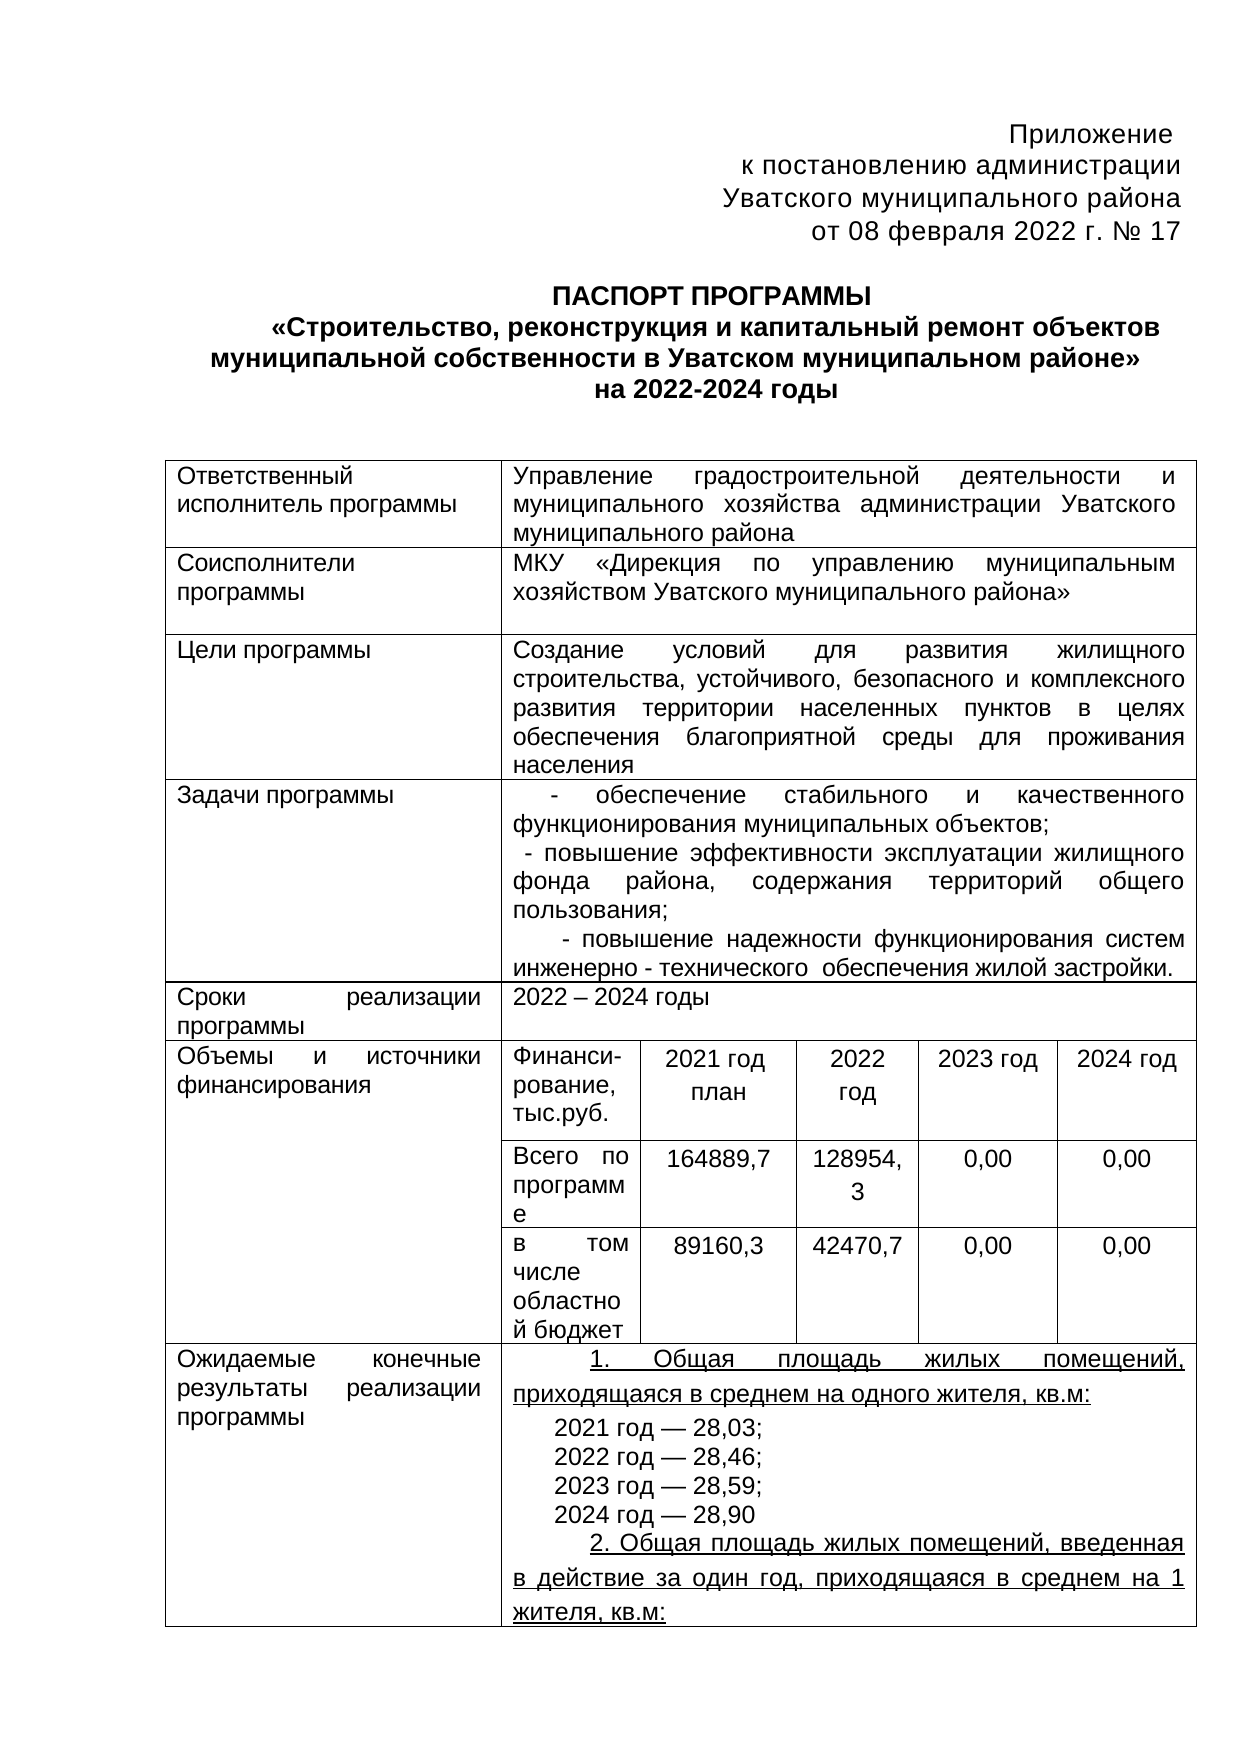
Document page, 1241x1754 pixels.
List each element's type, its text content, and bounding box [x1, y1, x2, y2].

table_cell 89160,3 [641, 1228, 796, 1343]
table_cell 0,00 [919, 1228, 1057, 1343]
text «Строительство, реконструкция и капитальный ремонт объектов муниципальной собственности в Уватском муниципальном районе» [177, 311, 1181, 373]
table_cell 2022 – 2024 годы [502, 983, 1196, 1040]
table_cell Ожидаемые конечные результаты реализации программы [166, 1344, 501, 1626]
table_cell Соисполнители программы [166, 548, 501, 634]
table_cell Цели программы [166, 635, 501, 779]
table_cell 2023 год [919, 1041, 1057, 1140]
table_cell 2022 год [797, 1041, 918, 1140]
table_cell Всего по программе [502, 1141, 640, 1227]
table_header Ответственный исполнитель программы [166, 461, 501, 547]
table_cell Финанси-рование, тыс.руб. [502, 1041, 640, 1140]
table_cell 42470,7 [797, 1228, 918, 1343]
text от 08 февраля 2022 г. № 17 [178, 214, 1181, 247]
text на 2022-2024 годы [177, 373, 1181, 405]
table_cell МКУ «Дирекция по управлению муниципальным хозяйством Уватского муниципального района» [502, 548, 1196, 634]
table_header Управление градостроительной деятельности и муниципального хозяйства администрации Уватского муниципального района [502, 461, 1196, 547]
table_cell 1. Общая площадь жилых помещений, приходящаяся в среднем на одного жителя, кв.м: 2021 год — 28,03; 2022 год — 28,46; 2023 год — 28,59; 2024 год — 28,90 2. Общая площадь жилых помещений, введенная в действие за один год, приходящаяся в среднем на 1 жителя, кв.м: [502, 1344, 1196, 1626]
table_cell 164889,7 [641, 1141, 796, 1227]
text ПАСПОРТ ПРОГРАММЫ [177, 280, 1172, 311]
table_cell 2021 год план [641, 1041, 796, 1140]
text к постановлению администрации [177, 149, 1181, 181]
table_cell 0,00 [1058, 1228, 1196, 1343]
table_cell 0,00 [1058, 1141, 1196, 1227]
table_cell 2024 год [1058, 1041, 1196, 1140]
text Приложение [177, 118, 1181, 149]
table_cell 128954,3 [797, 1141, 918, 1227]
text Уватского муниципального района [178, 181, 1181, 214]
table_cell - обеспечение стабильного и качественного функционирования муниципальных объектов; - повышение эффективности эксплуатации жилищного фонда района, содержания территорий общего пользования; - повышение надежности функционирования систем инженерно - технического обеспечения жилой застройки. [502, 780, 1196, 981]
table_cell Задачи программы [166, 780, 501, 981]
table_cell Объемы и источники финансирования [166, 1041, 501, 1343]
table_cell Создание условий для развития жилищного строительства, устойчивого, безопасного и комплексного развития территории населенных пунктов в целях обеспечения благоприятной среды для проживания населения [502, 635, 1196, 779]
table_cell Сроки реализации программы [166, 983, 501, 1040]
table_cell в том числе областной бюджет [502, 1228, 640, 1343]
table_cell 0,00 [919, 1141, 1057, 1227]
